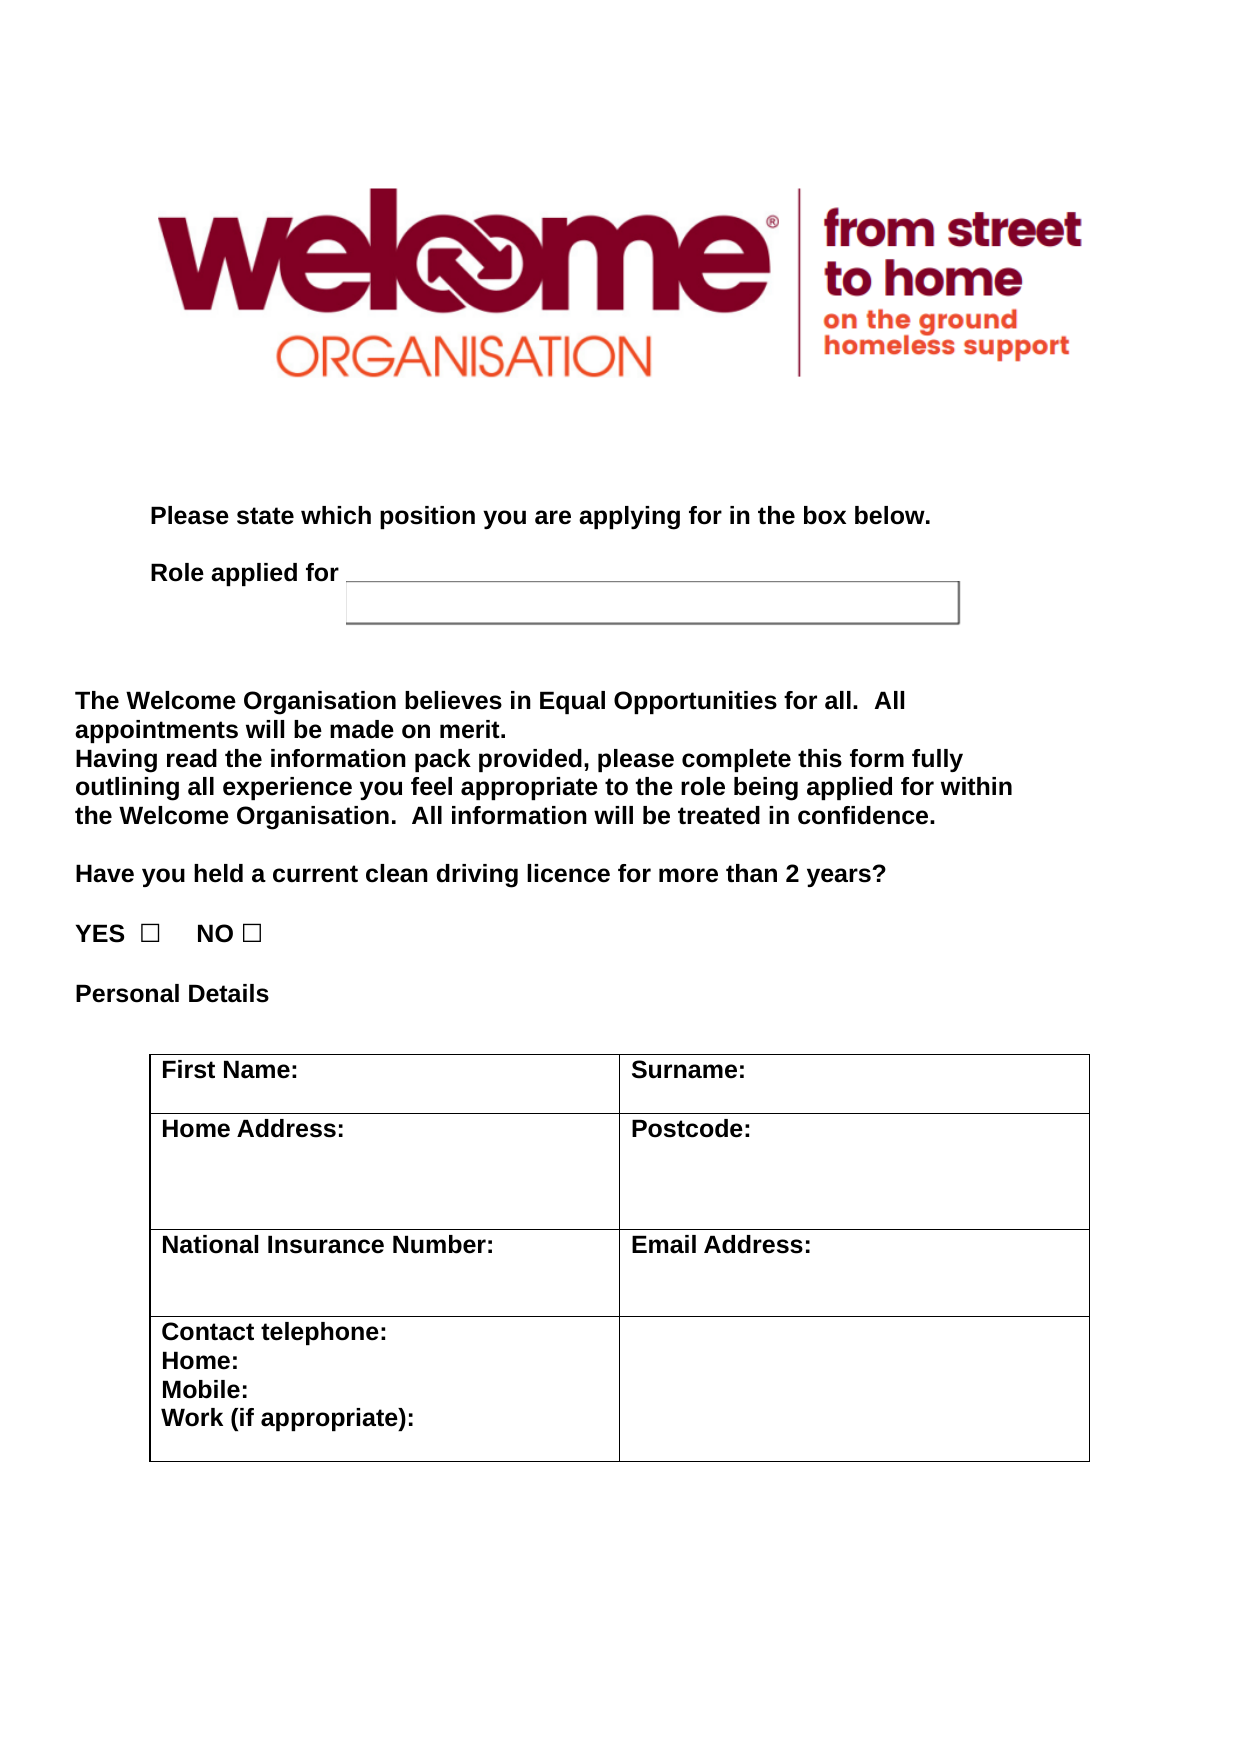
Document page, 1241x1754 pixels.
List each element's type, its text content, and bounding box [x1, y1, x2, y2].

text Role applied for [150, 558, 1090, 629]
text YES ​☐​ NO ​☐​ [75, 916, 1090, 950]
table_header Surname: [620, 1055, 1089, 1113]
text The Welcome Organisation believes in Equal Opportunities for all. All appointments will be made on merit. [75, 686, 1034, 744]
text Having read the information pack provided, please complete this form fully outlining all experience you feel appropriate to the role being applied for within the Welcome Organisation. All information will be treated in confidence. [75, 744, 1034, 830]
text Have you held a current clean driving licence for more than 2 years? [75, 859, 1090, 887]
table_cell Home Address: [151, 1114, 619, 1229]
text Personal Details [75, 979, 1090, 1008]
table_cell Contact telephone: Home: Mobile: Work (if appropriate): [151, 1317, 619, 1461]
table_cell National Insurance Number: [151, 1230, 619, 1316]
table_header First Name: [151, 1055, 619, 1113]
table_cell [620, 1317, 1089, 1461]
text Please state which position you are applying for in the box below. [150, 501, 1090, 529]
table_cell Email Address: [620, 1230, 1089, 1316]
table_cell Postcode: [620, 1114, 1089, 1229]
